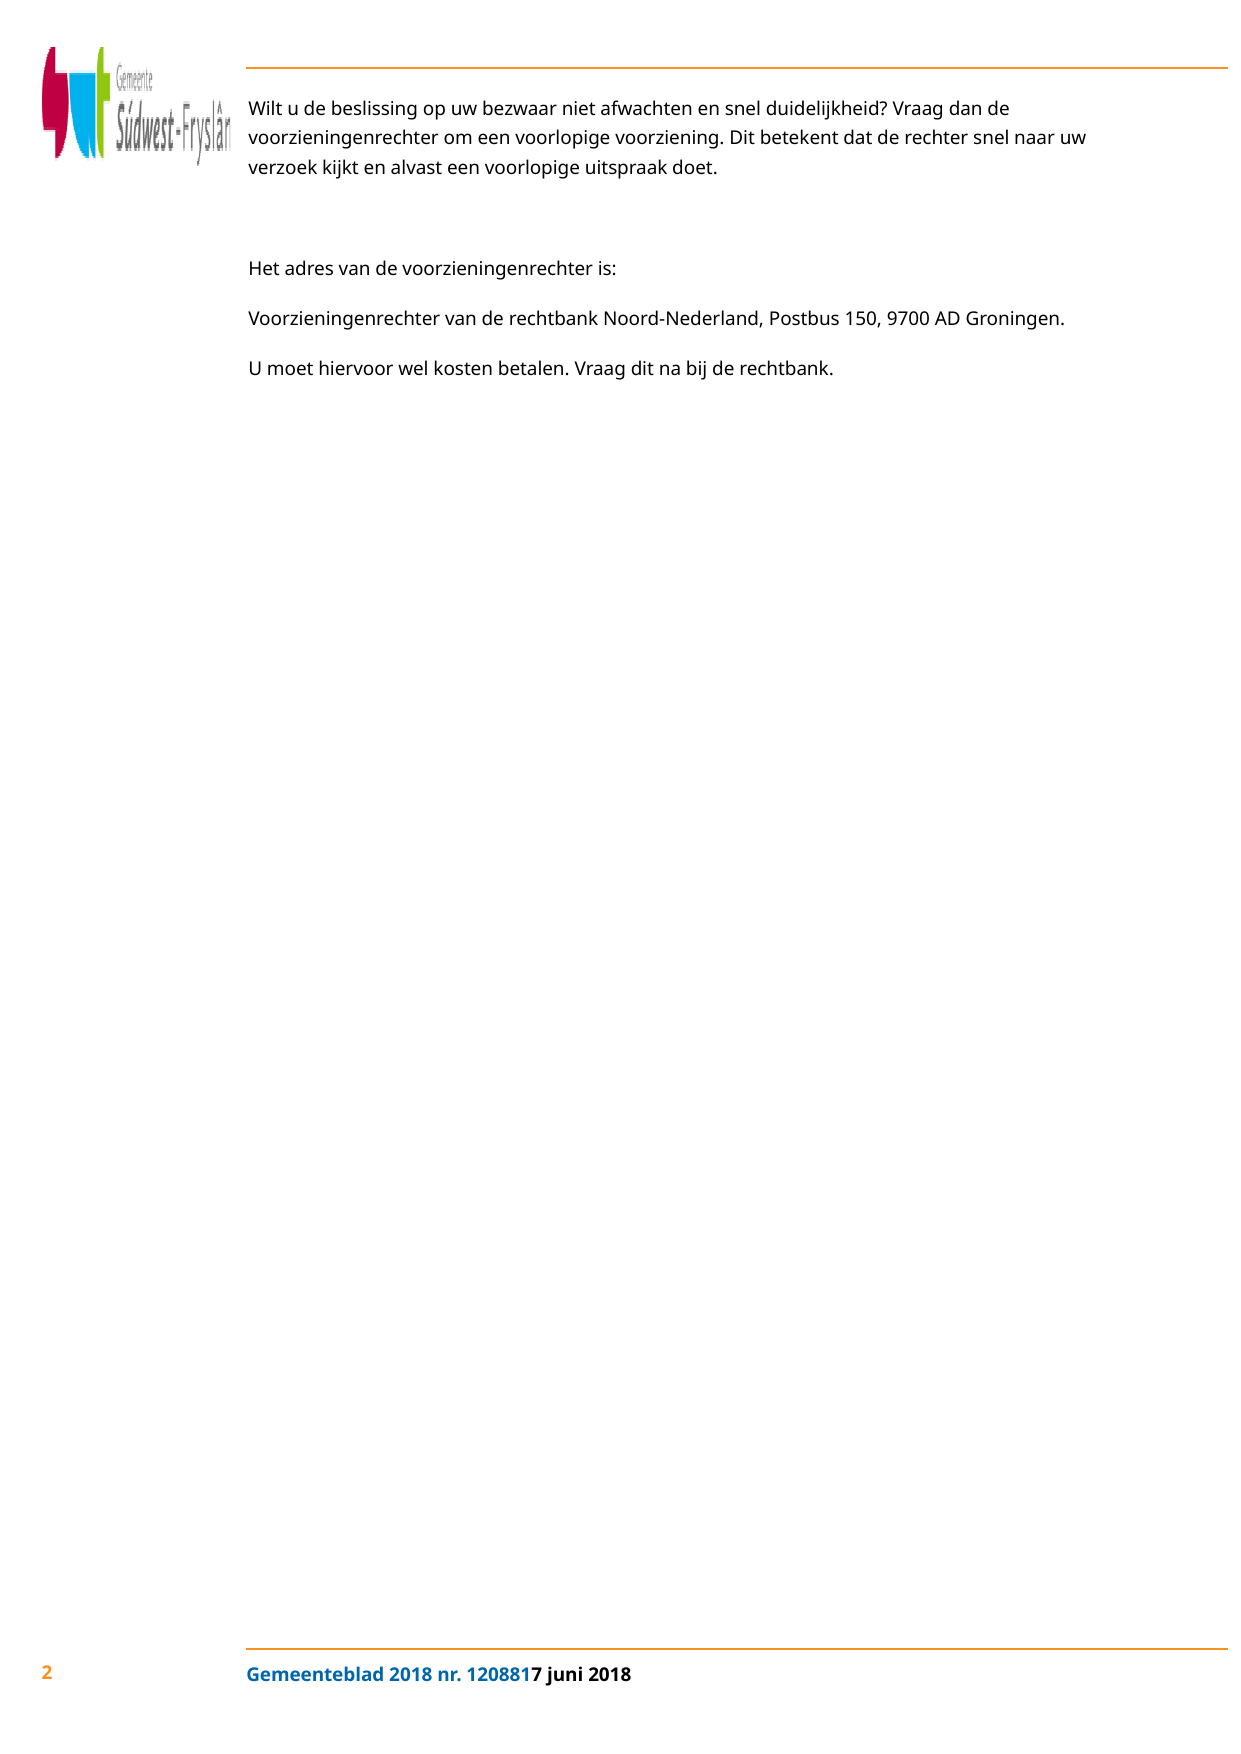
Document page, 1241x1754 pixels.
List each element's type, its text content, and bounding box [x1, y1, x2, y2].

text Het adres van de voorzieningenrechter is: [248, 255, 1152, 281]
picture [41, 47, 231, 172]
text U moet hiervoor wel kosten betalen. Vraag dit na bij de rechtbank. [248, 356, 1152, 381]
text Wilt u de beslissing op uw bezwaar niet afwachten en snel duidelijkheid? Vraag dan de voorzieningenrechter om een voorlopige voorziening. Dit betekent dat de rechter snel naar uw verzoek kijkt en alvast een voorlopige uitspraak doet. [248, 95, 1152, 180]
text Voorzieningenrechter van de rechtbank Noord-Nederland, Postbus 150, 9700 AD Groningen. [248, 305, 1152, 331]
